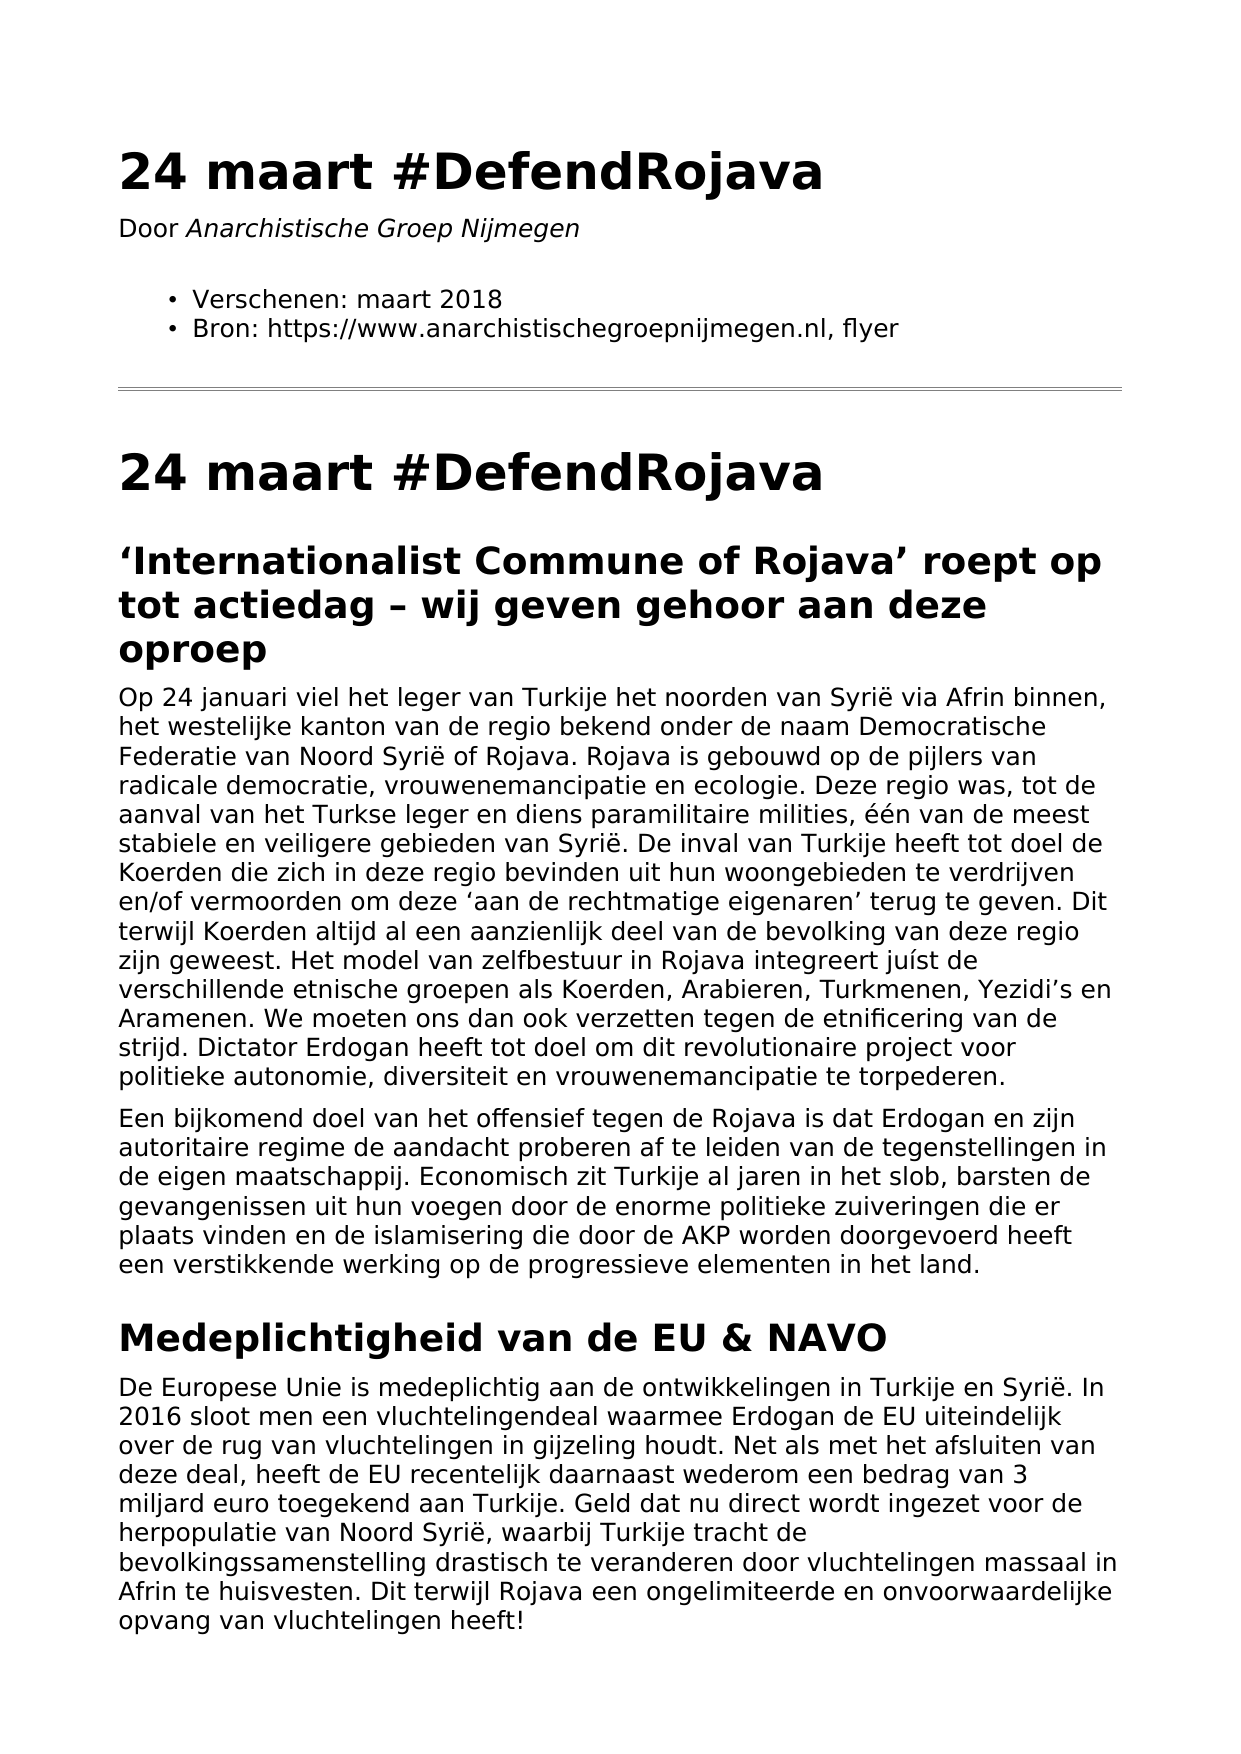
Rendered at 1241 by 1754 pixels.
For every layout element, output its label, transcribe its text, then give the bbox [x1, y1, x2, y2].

text Op 24 januari viel het leger van Turkije het noorden van Syrië via Afrin binnen, het westelijke kanton van de regio bekend onder de naam Democratische Federatie van Noord Syrië of Rojava. Rojava is gebouwd op de pijlers van radicale democratie, vrouwenemancipatie en ecologie. Deze regio was, tot de aanval van het Turkse leger en diens paramilitaire milities, één van de meest stabiele en veiligere gebieden van Syrië. De inval van Turkije heeft tot doel de Koerden die zich in deze regio bevinden uit hun woongebieden te verdrijven en/of vermoorden om deze ‘aan de rechtmatige eigenaren’ terug te geven. Dit terwijl Koerden altijd al een aanzienlijk deel van de bevolking van deze regio zijn geweest. Het model van zelfbestuur in Rojava integreert juíst de verschillende etnische groepen als Koerden, Arabieren, Turkmenen, Yezidi’s en Aramenen. We moeten ons dan ook verzetten tegen de etnificering van de strijd. Dictator Erdogan heeft tot doel om dit revolutionaire project voor politieke autonomie, diversiteit en vrouwenemancipatie te torpederen. [118, 683, 1122, 1092]
text De Europese Unie is medeplichtig aan de ontwikkelingen in Turkije en Syrië. In 2016 sloot men een vluchtelingendeal waarmee Erdogan de EU uiteindelijk over de rug van vluchtelingen in gijzeling houdt. Net als met het afsluiten van deze deal, heeft de EU recentelijk daarnaast wederom een bedrag van 3 miljard euro toegekend aan Turkije. Geld dat nu direct wordt ingezet voor de herpopulatie van Noord Syrië, waarbij Turkije tracht de bevolkingssamenstelling drastisch te veranderen door vluchtelingen massaal in Afrin te huisvesten. Dit terwijl Rojava een ongelimiteerde en onvoorwaardelijke opvang van vluchtelingen heeft! [118, 1373, 1122, 1635]
subtitle 24 maart #DefendRojava [118, 444, 1122, 502]
list Bron: https://www.anarchistischegroepnijmegen.nl, flyer [177, 314, 1122, 343]
subtitle 24 maart #DefendRojava [118, 143, 1122, 201]
text Een bijkomend doel van het offensief tegen de Rojava is dat Erdogan en zijn autoritaire regime de aandacht proberen af te leiden van de tegenstellingen in de eigen maatschappij. Economisch zit Turkije al jaren in het slob, barsten de gevangenissen uit hun voegen door de enorme politieke zuiveringen die er plaats vinden en de islamisering die door de AKP worden doorgevoerd heeft een verstikkende werking op de progressieve elementen in het land. [118, 1104, 1122, 1279]
text Door Anarchistische Groep Nijmegen [118, 214, 1122, 243]
list Verschenen: maart 2018 [177, 285, 1122, 314]
subtitle ‘Internationalist Commune of Rojava’ roept op tot actiedag – wij geven gehoor aan deze oproep [118, 540, 1122, 671]
subtitle Medeplichtigheid van de EU & NAVO [118, 1317, 1122, 1360]
